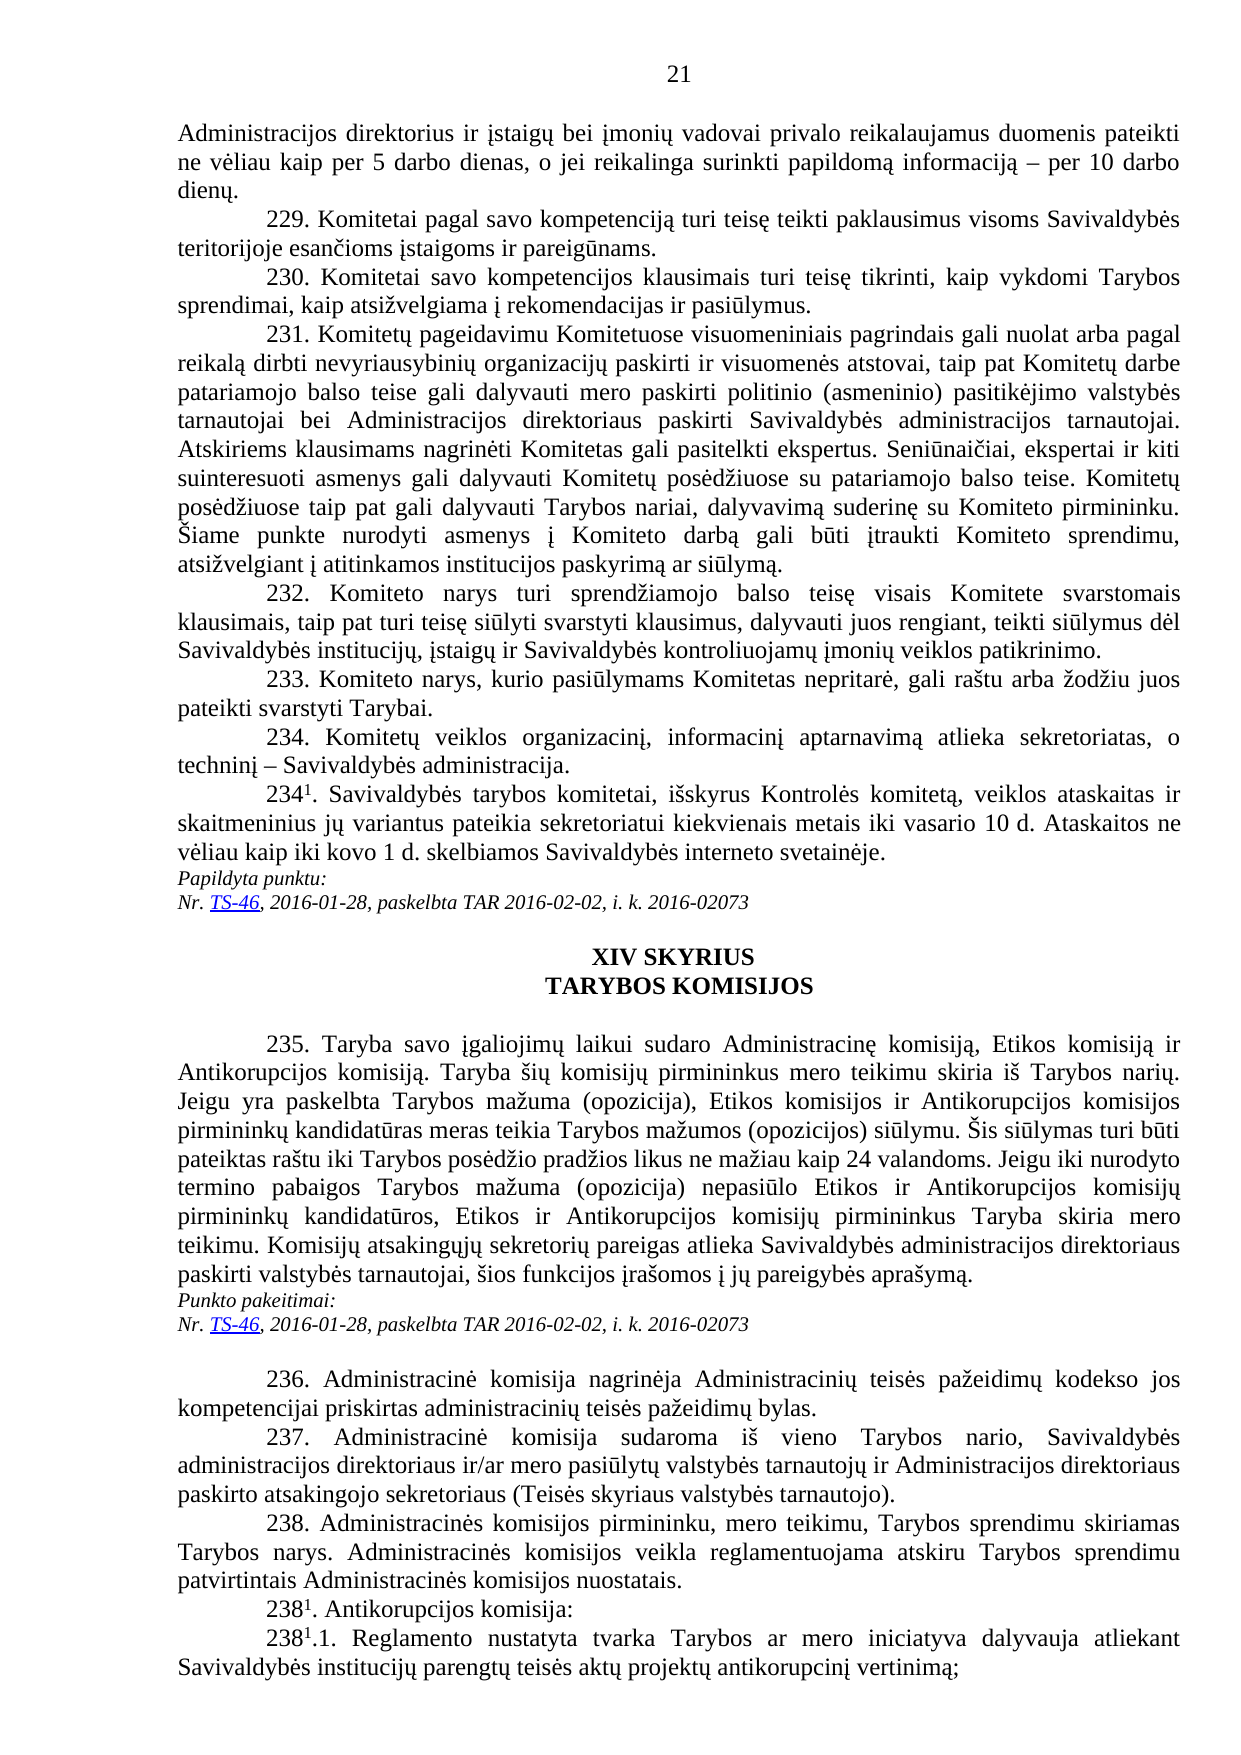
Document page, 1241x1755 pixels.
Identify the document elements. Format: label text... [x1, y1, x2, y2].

text 2341. Savivaldybės tarybos komitetai, išskyrus Kontrolės komitetą, veiklos ataskaitas ir skaitmeninius jų variantus pateikia sekretoriatui kiekvienais metais iki vasario 10 d. Ataskaitos ne vėliau kaip iki kovo 1 d. skelbiamos Savivaldybės interneto svetainėje. [177, 779, 1181, 866]
text Punkto pakeitimai: [177, 1287, 1181, 1312]
text 236. Administracinė komisija nagrinėja Administracinių teisės pažeidimų kodekso jos kompetencijai priskirtas administracinių teisės pažeidimų bylas. [177, 1364, 1181, 1422]
text 237. Administracinė komisija sudaroma iš vieno Tarybos nario, Savivaldybės administracijos direktoriaus ir/ar mero pasiūlytų valstybės tarnautojų ir Administracijos direktoriaus paskirto atsakingojo sekretoriaus (Teisės skyriaus valstybės tarnautojo). [177, 1422, 1181, 1508]
text Papildyta punktu: [177, 866, 1181, 890]
text TARYBOS KOMISIJOS [177, 971, 1181, 1000]
text Nr. TS-46, 2016-01-28, paskelbta TAR 2016-02-02, i. k. 2016-02073 [177, 890, 1181, 914]
text 232. Komiteto narys turi sprendžiamojo balso teisę visais Komitete svarstomais klausimais, taip pat turi teisę siūlyti svarstyti klausimus, dalyvauti juos rengiant, teikti siūlymus dėl Savivaldybės institucijų, įstaigų ir Savivaldybės kontroliuojamų įmonių veiklos patikrinimo. [177, 578, 1181, 664]
text 233. Komiteto narys, kurio pasiūlymams Komitetas nepritarė, gali raštu arba žodžiu juos pateikti svarstyti Tarybai. [177, 664, 1181, 722]
text 2381.1. Reglamento nustatyta tvarka Tarybos ar mero iniciatyva dalyvauja atliekant Savivaldybės institucijų parengtų teisės aktų projektų antikorupcinį vertinimą; [177, 1623, 1181, 1681]
text Administracijos direktorius ir įstaigų bei įmonių vadovai privalo reikalaujamus duomenis pateikti ne vėliau kaip per 5 darbo dienas, o jei reikalinga surinkti papildomą informaciją – per 10 darbo dienų. [177, 118, 1181, 204]
text 229. Komitetai pagal savo kompetenciją turi teisę teikti paklausimus visoms Savivaldybės teritorijoje esančioms įstaigoms ir pareigūnams. [177, 204, 1181, 262]
text 2381. Antikorupcijos komisija: [177, 1594, 1181, 1623]
text 234. Komitetų veiklos organizacinį, informacinį aptarnavimą atlieka sekretoriatas, o techninį – Savivaldybės administracija. [177, 722, 1181, 779]
text 230. Komitetai savo kompetencijos klausimais turi teisę tikrinti, kaip vykdomi Tarybos sprendimai, kaip atsižvelgiama į rekomendacijas ir pasiūlymus. [177, 262, 1181, 319]
text Nr. TS-46, 2016-01-28, paskelbta TAR 2016-02-02, i. k. 2016-02073 [177, 1312, 1181, 1336]
text 231. Komitetų pageidavimu Komitetuose visuomeniniais pagrindais gali nuolat arba pagal reikalą dirbti nevyriausybinių organizacijų paskirti ir visuomenės atstovai, taip pat Komitetų darbe patariamojo balso teise gali dalyvauti mero paskirti politinio (asmeninio) pasitikėjimo valstybės tarnautojai bei Administracijos direktoriaus paskirti Savivaldybės administracijos tarnautojai. Atskiriems klausimams nagrinėti Komitetas gali pasitelkti ekspertus. Seniūnaičiai, ekspertai ir kiti suinteresuoti asmenys gali dalyvauti Komitetų posėdžiuose su patariamojo balso teise. Komitetų posėdžiuose taip pat gali dalyvauti Tarybos nariai, dalyvavimą suderinę su Komiteto pirmininku. Šiame punkte nurodyti asmenys į Komiteto darbą gali būti įtraukti Komiteto sprendimu, atsižvelgiant į atitinkamos institucijos paskyrimą ar siūlymą. [177, 319, 1181, 578]
text 235. Taryba savo įgaliojimų laikui sudaro Administracinę komisiją, Etikos komisiją ir Antikorupcijos komisiją. Taryba šių komisijų pirmininkus mero teikimu skiria iš Tarybos narių. Jeigu yra paskelbta Tarybos mažuma (opozicija), Etikos komisijos ir Antikorupcijos komisijos pirmininkų kandidatūras meras teikia Tarybos mažumos (opozicijos) siūlymu. Šis siūlymas turi būti pateiktas raštu iki Tarybos posėdžio pradžios likus ne mažiau kaip 24 valandoms. Jeigu iki nurodyto termino pabaigos Tarybos mažuma (opozicija) nepasiūlo Etikos ir Antikorupcijos komisijų pirmininkų kandidatūros, Etikos ir Antikorupcijos komisijų pirmininkus Taryba skiria mero teikimu. Komisijų atsakingųjų sekretorių pareigas atlieka Savivaldybės administracijos direktoriaus paskirti valstybės tarnautojai, šios funkcijos įrašomos į jų pareigybės aprašymą. [177, 1029, 1181, 1287]
text XIV SKYRIUS [177, 942, 1181, 971]
text 238. Administracinės komisijos pirmininku, mero teikimu, Tarybos sprendimu skiriamas Tarybos narys. Administracinės komisijos veikla reglamentuojama atskiru Tarybos sprendimu patvirtintais Administracinės komisijos nuostatais. [177, 1508, 1181, 1594]
